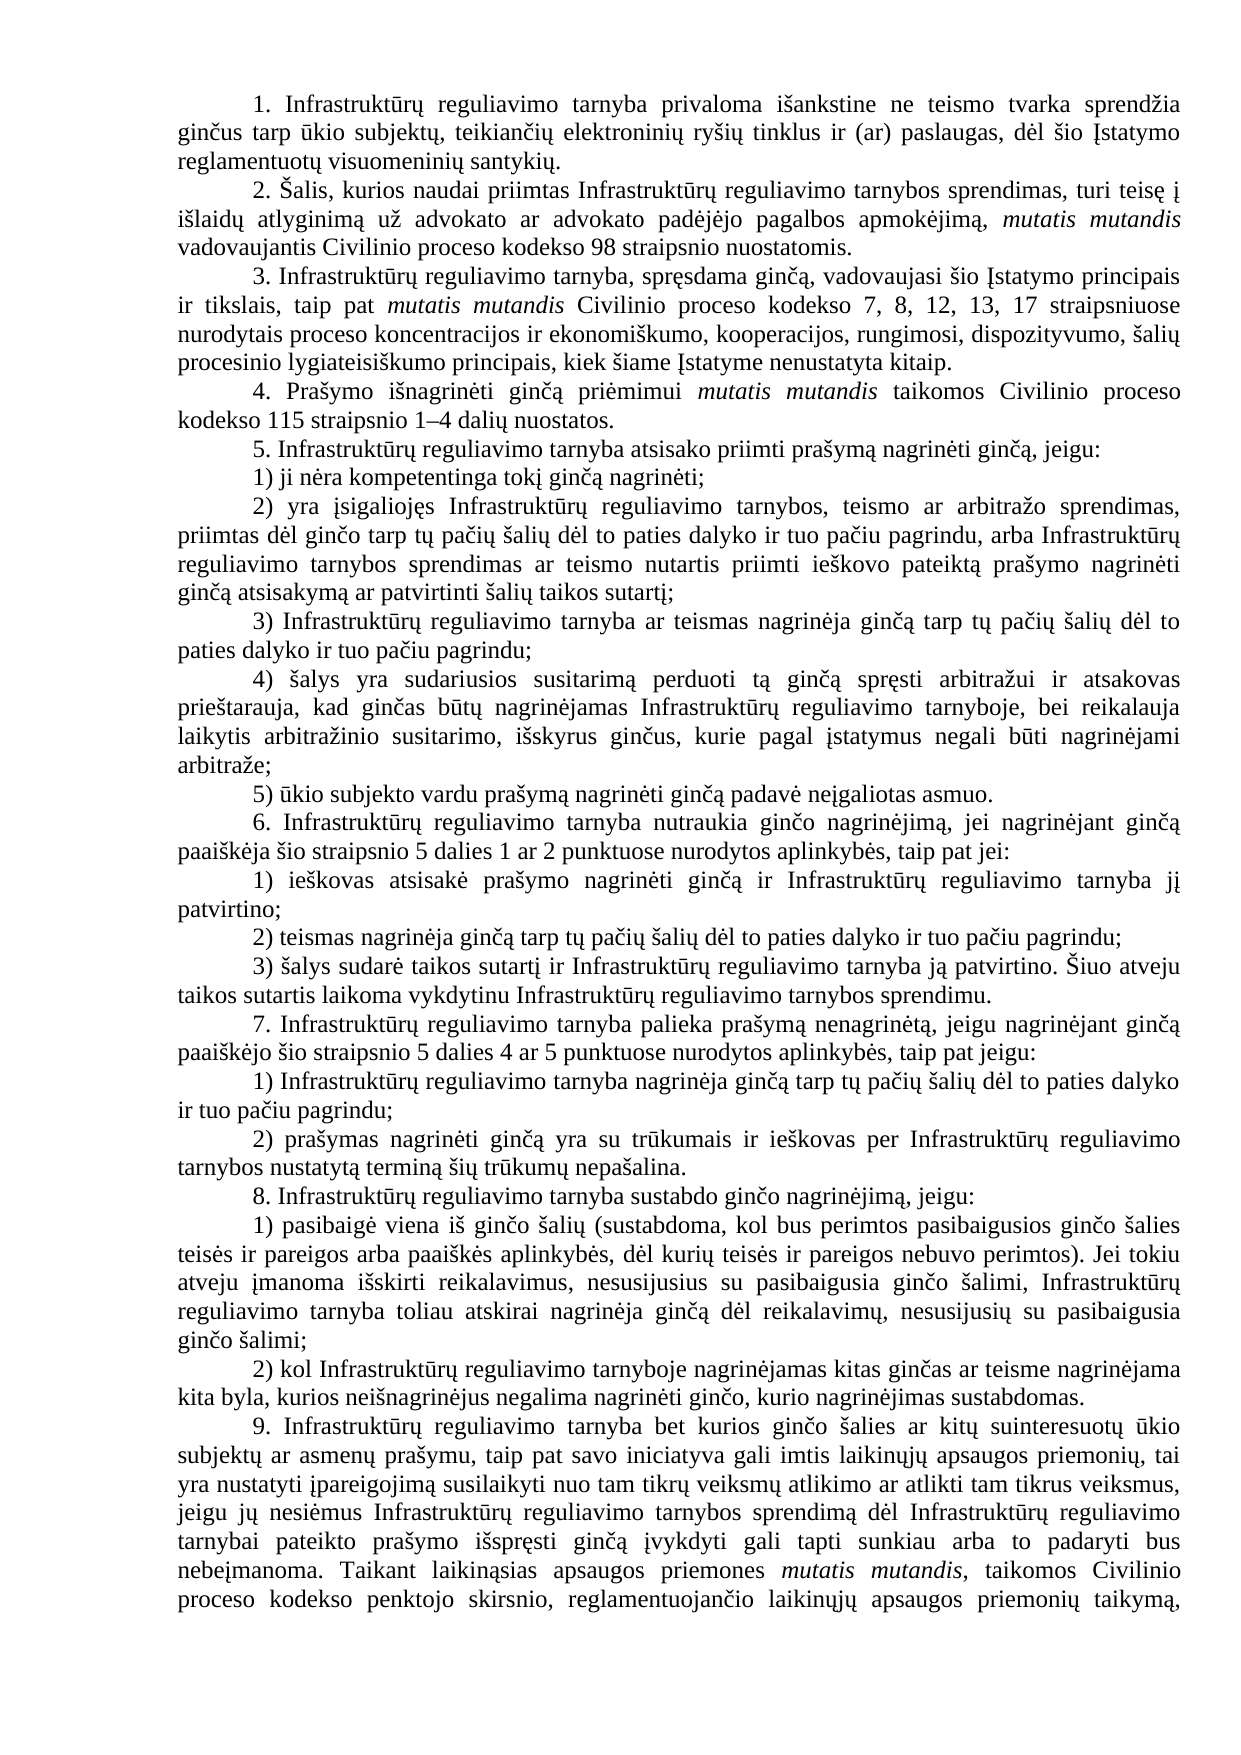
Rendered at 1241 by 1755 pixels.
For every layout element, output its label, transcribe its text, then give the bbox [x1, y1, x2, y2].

text 9. Infrastruktūrų reguliavimo tarnyba bet kurios ginčo šalies ar kitų suinteresuotų ūkio subjektų ar asmenų prašymu, taip pat savo iniciatyva gali imtis laikinųjų apsaugos priemonių, tai yra nustatyti įpareigojimą susilaikyti nuo tam tikrų veiksmų atlikimo ar atlikti tam tikrus veiksmus, jeigu jų nesiėmus Infrastruktūrų reguliavimo tarnybos sprendimą dėl Infrastruktūrų reguliavimo tarnybai pateikto prašymo išspręsti ginčą įvykdyti gali tapti sunkiau arba to padaryti bus nebeįmanoma. Taikant laikinąsias apsaugos priemones mutatis mutandis, taikomos Civilinio proceso kodekso penktojo skirsnio, reglamentuojančio laikinųjų apsaugos priemonių taikymą, [177, 1411, 1181, 1612]
text 2) teismas nagrinėja ginčą tarp tų pačių šalių dėl to paties dalyko ir tuo pačiu pagrindu; [177, 922, 1181, 951]
text 6. Infrastruktūrų reguliavimo tarnyba nutraukia ginčo nagrinėjimą, jei nagrinėjant ginčą paaiškėja šio straipsnio 5 dalies 1 ar 2 punktuose nurodytos aplinkybės, taip pat jei: [177, 807, 1181, 865]
text 3. Infrastruktūrų reguliavimo tarnyba, spręsdama ginčą, vadovaujasi šio Įstatymo principais ir tikslais, taip pat mutatis mutandis Civilinio proceso kodekso 7, 8, 12, 13, 17 straipsniuose nurodytais proceso koncentracijos ir ekonomiškumo, kooperacijos, rungimosi, dispozityvumo, šalių procesinio lygiateisiškumo principais, kiek šiame Įstatyme nenustatyta kitaip. [177, 261, 1181, 376]
text 2) prašymas nagrinėti ginčą yra su trūkumais ir ieškovas per Infrastruktūrų reguliavimo tarnybos nustatytą terminą šių trūkumų nepašalina. [177, 1124, 1181, 1181]
text 5) ūkio subjekto vardu prašymą nagrinėti ginčą padavė neįgaliotas asmuo. [177, 779, 1181, 807]
text 2) yra įsigaliojęs Infrastruktūrų reguliavimo tarnybos, teismo ar arbitražo sprendimas, priimtas dėl ginčo tarp tų pačių šalių dėl to paties dalyko ir tuo pačiu pagrindu, arba Infrastruktūrų reguliavimo tarnybos sprendimas ar teismo nutartis priimti ieškovo pateiktą prašymo nagrinėti ginčą atsisakymą ar patvirtinti šalių taikos sutartį; [177, 491, 1181, 606]
text 7. Infrastruktūrų reguliavimo tarnyba palieka prašymą nenagrinėtą, jeigu nagrinėjant ginčą paaiškėjo šio straipsnio 5 dalies 4 ar 5 punktuose nurodytos aplinkybės, taip pat jeigu: [177, 1009, 1181, 1066]
text 1) ji nėra kompetentinga tokį ginčą nagrinėti; [177, 462, 1181, 491]
text 1) ieškovas atsisakė prašymo nagrinėti ginčą ir Infrastruktūrų reguliavimo tarnyba jį patvirtino; [177, 865, 1181, 922]
text 4. Prašymo išnagrinėti ginčą priėmimui mutatis mutandis taikomos Civilinio proceso kodekso 115 straipsnio 1–4 dalių nuostatos. [177, 376, 1181, 434]
text 1) Infrastruktūrų reguliavimo tarnyba nagrinėja ginčą tarp tų pačių šalių dėl to paties dalyko ir tuo pačiu pagrindu; [177, 1066, 1181, 1124]
text 3) šalys sudarė taikos sutartį ir Infrastruktūrų reguliavimo tarnyba ją patvirtino. Šiuo atveju taikos sutartis laikoma vykdytinu Infrastruktūrų reguliavimo tarnybos sprendimu. [177, 951, 1181, 1009]
text 8. Infrastruktūrų reguliavimo tarnyba sustabdo ginčo nagrinėjimą, jeigu: [177, 1181, 1181, 1210]
text 5. Infrastruktūrų reguliavimo tarnyba atsisako priimti prašymą nagrinėti ginčą, jeigu: [177, 434, 1181, 462]
text 3) Infrastruktūrų reguliavimo tarnyba ar teismas nagrinėja ginčą tarp tų pačių šalių dėl to paties dalyko ir tuo pačiu pagrindu; [177, 606, 1181, 664]
text 2. Šalis, kurios naudai priimtas Infrastruktūrų reguliavimo tarnybos sprendimas, turi teisę į išlaidų atlyginimą už advokato ar advokato padėjėjo pagalbos apmokėjimą, mutatis mutandis vadovaujantis Civilinio proceso kodekso 98 straipsnio nuostatomis. [177, 175, 1181, 261]
text 2) kol Infrastruktūrų reguliavimo tarnyboje nagrinėjamas kitas ginčas ar teisme nagrinėjama kita byla, kurios neišnagrinėjus negalima nagrinėti ginčo, kurio nagrinėjimas sustabdomas. [177, 1354, 1181, 1411]
text 4) šalys yra sudariusios susitarimą perduoti tą ginčą spręsti arbitražui ir atsakovas prieštarauja, kad ginčas būtų nagrinėjamas Infrastruktūrų reguliavimo tarnyboje, bei reikalauja laikytis arbitražinio susitarimo, išskyrus ginčus, kurie pagal įstatymus negali būti nagrinėjami arbitraže; [177, 664, 1181, 779]
text 1. Infrastruktūrų reguliavimo tarnyba privaloma išankstine ne teismo tvarka sprendžia ginčus tarp ūkio subjektų, teikiančių elektroninių ryšių tinklus ir (ar) paslaugas, dėl šio Įstatymo reglamentuotų visuomeninių santykių. [177, 89, 1181, 175]
text 1) pasibaigė viena iš ginčo šalių (sustabdoma, kol bus perimtos pasibaigusios ginčo šalies teisės ir pareigos arba paaiškės aplinkybės, dėl kurių teisės ir pareigos nebuvo perimtos). Jei tokiu atveju įmanoma išskirti reikalavimus, nesusijusius su pasibaigusia ginčo šalimi, Infrastruktūrų reguliavimo tarnyba toliau atskirai nagrinėja ginčą dėl reikalavimų, nesusijusių su pasibaigusia ginčo šalimi; [177, 1210, 1181, 1354]
